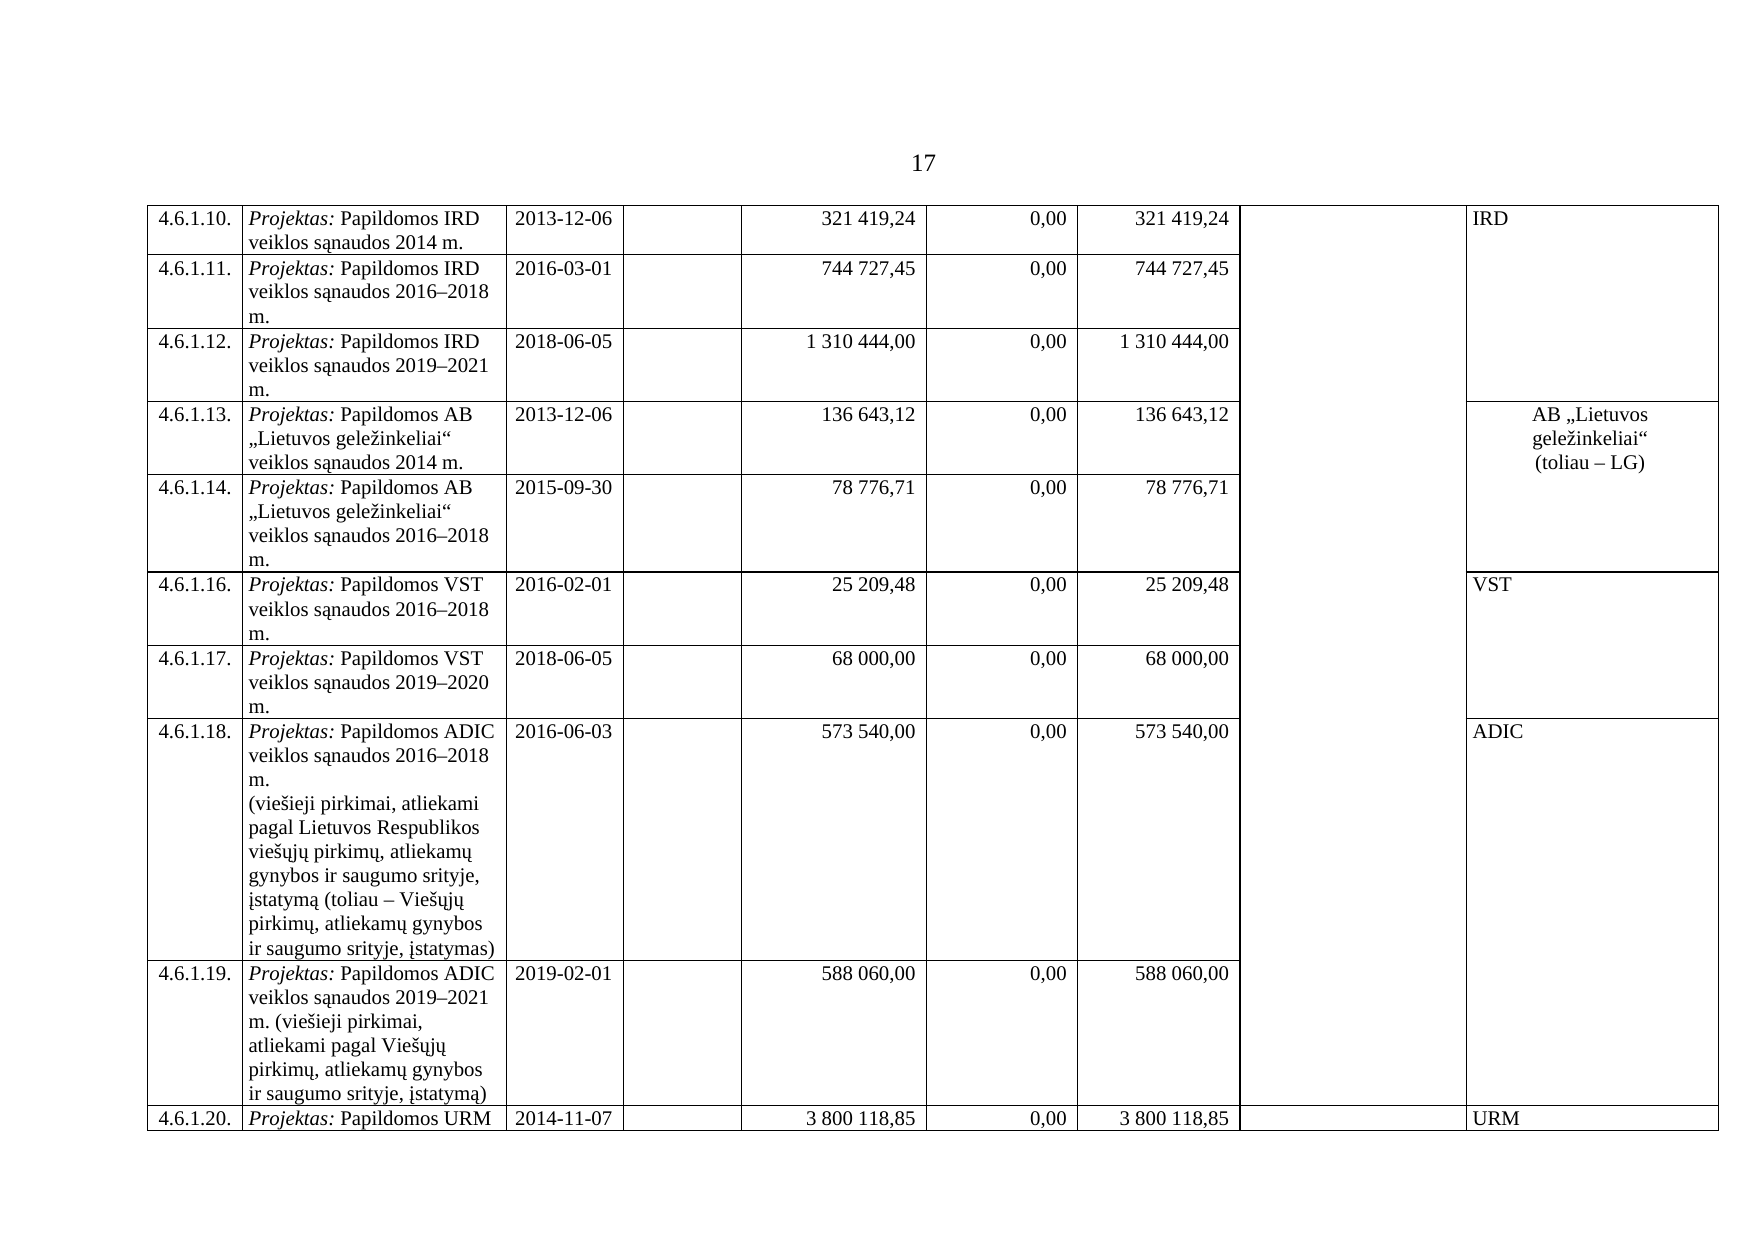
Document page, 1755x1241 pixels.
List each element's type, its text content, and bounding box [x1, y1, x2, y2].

table_cell 0,00 [927, 719, 1077, 959]
table_cell Projektas: Papildomos URM [243, 1106, 506, 1130]
table_cell 321 419,24 [742, 206, 926, 254]
table_cell 2018-06-05 [507, 329, 623, 401]
table_cell 4.6.1.20. [148, 1106, 242, 1130]
table_cell 78 776,71 [1078, 475, 1239, 571]
table_cell Projektas: Papildomos VST veiklos sąnaudos 2016–2018 m. [243, 573, 506, 644]
table_cell 4.6.1.13. [148, 402, 242, 474]
table_cell 0,00 [927, 961, 1077, 1105]
table_cell [624, 402, 741, 474]
table_cell [1241, 1106, 1466, 1130]
table_cell 4.6.1.18. [148, 719, 242, 959]
table_cell 25 209,48 [742, 573, 926, 644]
table_cell [624, 961, 741, 1105]
table_cell 3 800 118,85 [1078, 1106, 1239, 1130]
table_cell 4.6.1.17. [148, 646, 242, 718]
table_cell Projektas: Papildomos ADIC veiklos sąnaudos 2019–2021 m. (viešieji pirkimai, atliekami pagal Viešųjų pirkimų, atliekamų gynybos ir saugumo srityje, įstatymą) [243, 961, 506, 1105]
table_cell 3 800 118,85 [742, 1106, 926, 1130]
table_cell 2016-06-03 [507, 719, 623, 959]
table_cell 744 727,45 [742, 255, 926, 328]
table_cell 573 540,00 [742, 719, 926, 959]
table_cell [624, 206, 741, 254]
table_cell [624, 329, 741, 401]
table_cell Projektas: Papildomos IRD veiklos sąnaudos 2016–2018 m. [243, 255, 506, 328]
table_cell 0,00 [927, 206, 1077, 254]
table_cell Projektas: Papildomos IRD veiklos sąnaudos 2014 m. [243, 206, 506, 254]
table_cell 4.6.1.16. [148, 573, 242, 644]
table_cell 0,00 [927, 475, 1077, 571]
table_cell 0,00 [927, 255, 1077, 328]
table_cell IRD [1467, 206, 1718, 401]
table_cell 2018-06-05 [507, 646, 623, 718]
table_cell 2013-12-06 [507, 206, 623, 254]
table_cell 0,00 [927, 646, 1077, 718]
table_cell [624, 475, 741, 571]
table_cell 68 000,00 [742, 646, 926, 718]
table_cell 4.6.1.10. [148, 206, 242, 254]
table_cell 2019-02-01 [507, 961, 623, 1105]
table_cell 2016-03-01 [507, 255, 623, 328]
table_cell 573 540,00 [1078, 719, 1239, 959]
table_cell 0,00 [927, 573, 1077, 644]
table_cell URM [1467, 1106, 1718, 1130]
table_cell 321 419,24 [1078, 206, 1239, 254]
table_cell 4.6.1.19. [148, 961, 242, 1105]
table_cell [624, 573, 741, 644]
table_cell 4.6.1.11. [148, 255, 242, 328]
table_cell 744 727,45 [1078, 255, 1239, 328]
table_cell 4.6.1.12. [148, 329, 242, 401]
table_cell 2014-11-07 [507, 1106, 623, 1130]
table_cell 0,00 [927, 1106, 1077, 1130]
table_cell 136 643,12 [742, 402, 926, 474]
table_cell 1 310 444,00 [1078, 329, 1239, 401]
table_cell 588 060,00 [742, 961, 926, 1105]
table_cell Projektas: Papildomos VST veiklos sąnaudos 2019–2020 m. [243, 646, 506, 718]
table_cell Projektas: Papildomos ADIC veiklos sąnaudos 2016–2018 m. (viešieji pirkimai, atliekami pagal Lietuvos Respublikos viešųjų pirkimų, atliekamų gynybos ir saugumo srityje, įstatymą (toliau – Viešųjų pirkimų, atliekamų gynybos ir saugumo srityje, įstatymas) [243, 719, 506, 959]
table_cell 588 060,00 [1078, 961, 1239, 1105]
table_cell 2013-12-06 [507, 402, 623, 474]
table_cell [624, 646, 741, 718]
table_cell AB „Lietuvos geležinkeliai“ (toliau – LG) [1467, 402, 1718, 571]
table_cell Projektas: Papildomos IRD veiklos sąnaudos 2019–2021 m. [243, 329, 506, 401]
table_cell 2015-09-30 [507, 475, 623, 571]
table_cell 68 000,00 [1078, 646, 1239, 718]
table_cell [624, 719, 741, 959]
table_cell Projektas: Papildomos AB „Lietuvos geležinkeliai“ veiklos sąnaudos 2016–2018 m. [243, 475, 506, 571]
table_cell 0,00 [927, 402, 1077, 474]
table_cell Projektas: Papildomos AB „Lietuvos geležinkeliai“ veiklos sąnaudos 2014 m. [243, 402, 506, 474]
table_cell 136 643,12 [1078, 402, 1239, 474]
table_cell 25 209,48 [1078, 573, 1239, 644]
table_cell 4.6.1.14. [148, 475, 242, 571]
table_cell 1 310 444,00 [742, 329, 926, 401]
table_cell 2016-02-01 [507, 573, 623, 644]
table_cell [1241, 206, 1466, 1105]
table_cell 0,00 [927, 329, 1077, 401]
table_cell 78 776,71 [742, 475, 926, 571]
table_cell [624, 1106, 741, 1130]
table_cell VST [1467, 573, 1718, 718]
table_cell ADIC [1467, 719, 1718, 1105]
table_cell [624, 255, 741, 328]
